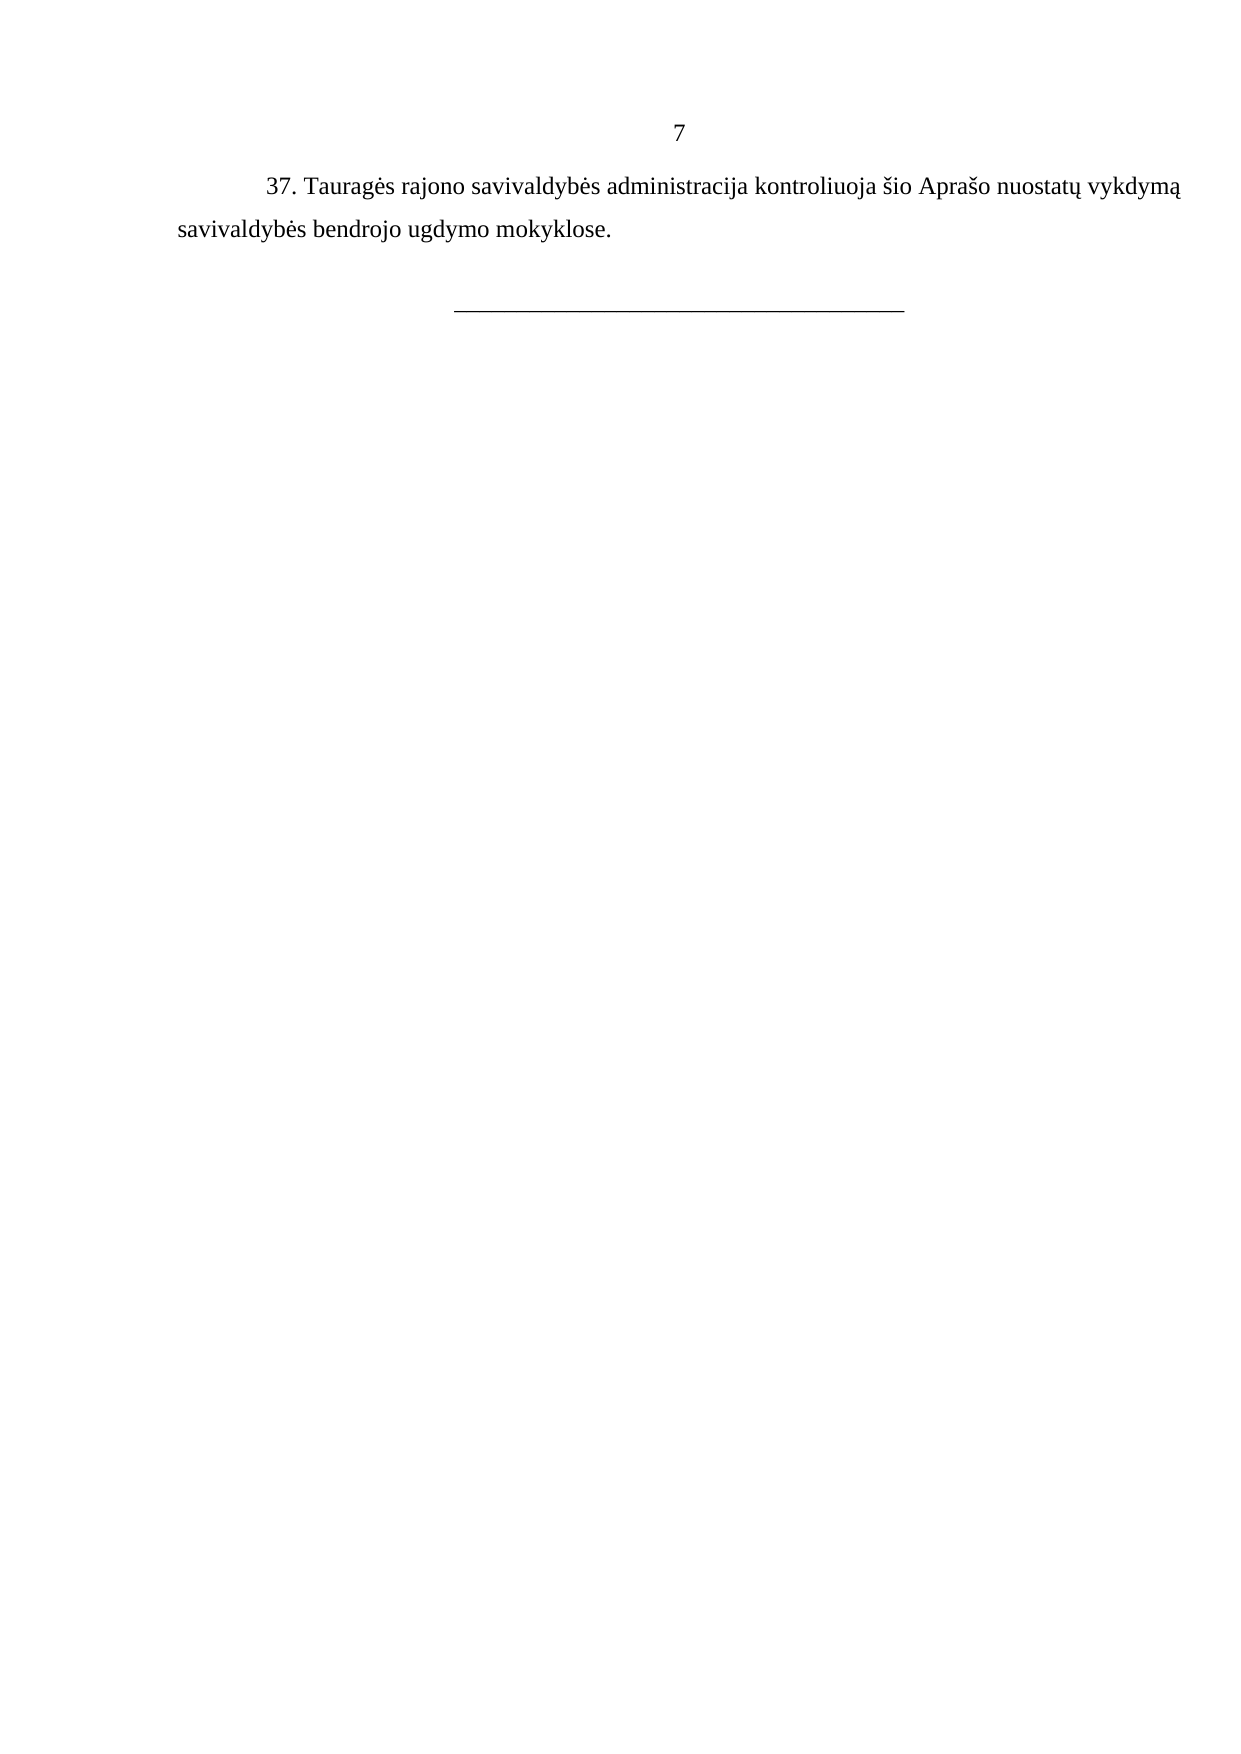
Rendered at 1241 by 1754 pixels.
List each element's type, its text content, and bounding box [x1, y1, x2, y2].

text ____________________________________ [177, 286, 1181, 315]
text 37. Tauragės rajono savivaldybės administracija kontroliuoja šio Aprašo nuostatų vykdymą savivaldybės bendrojo ugdymo mokyklose. [177, 171, 1181, 243]
